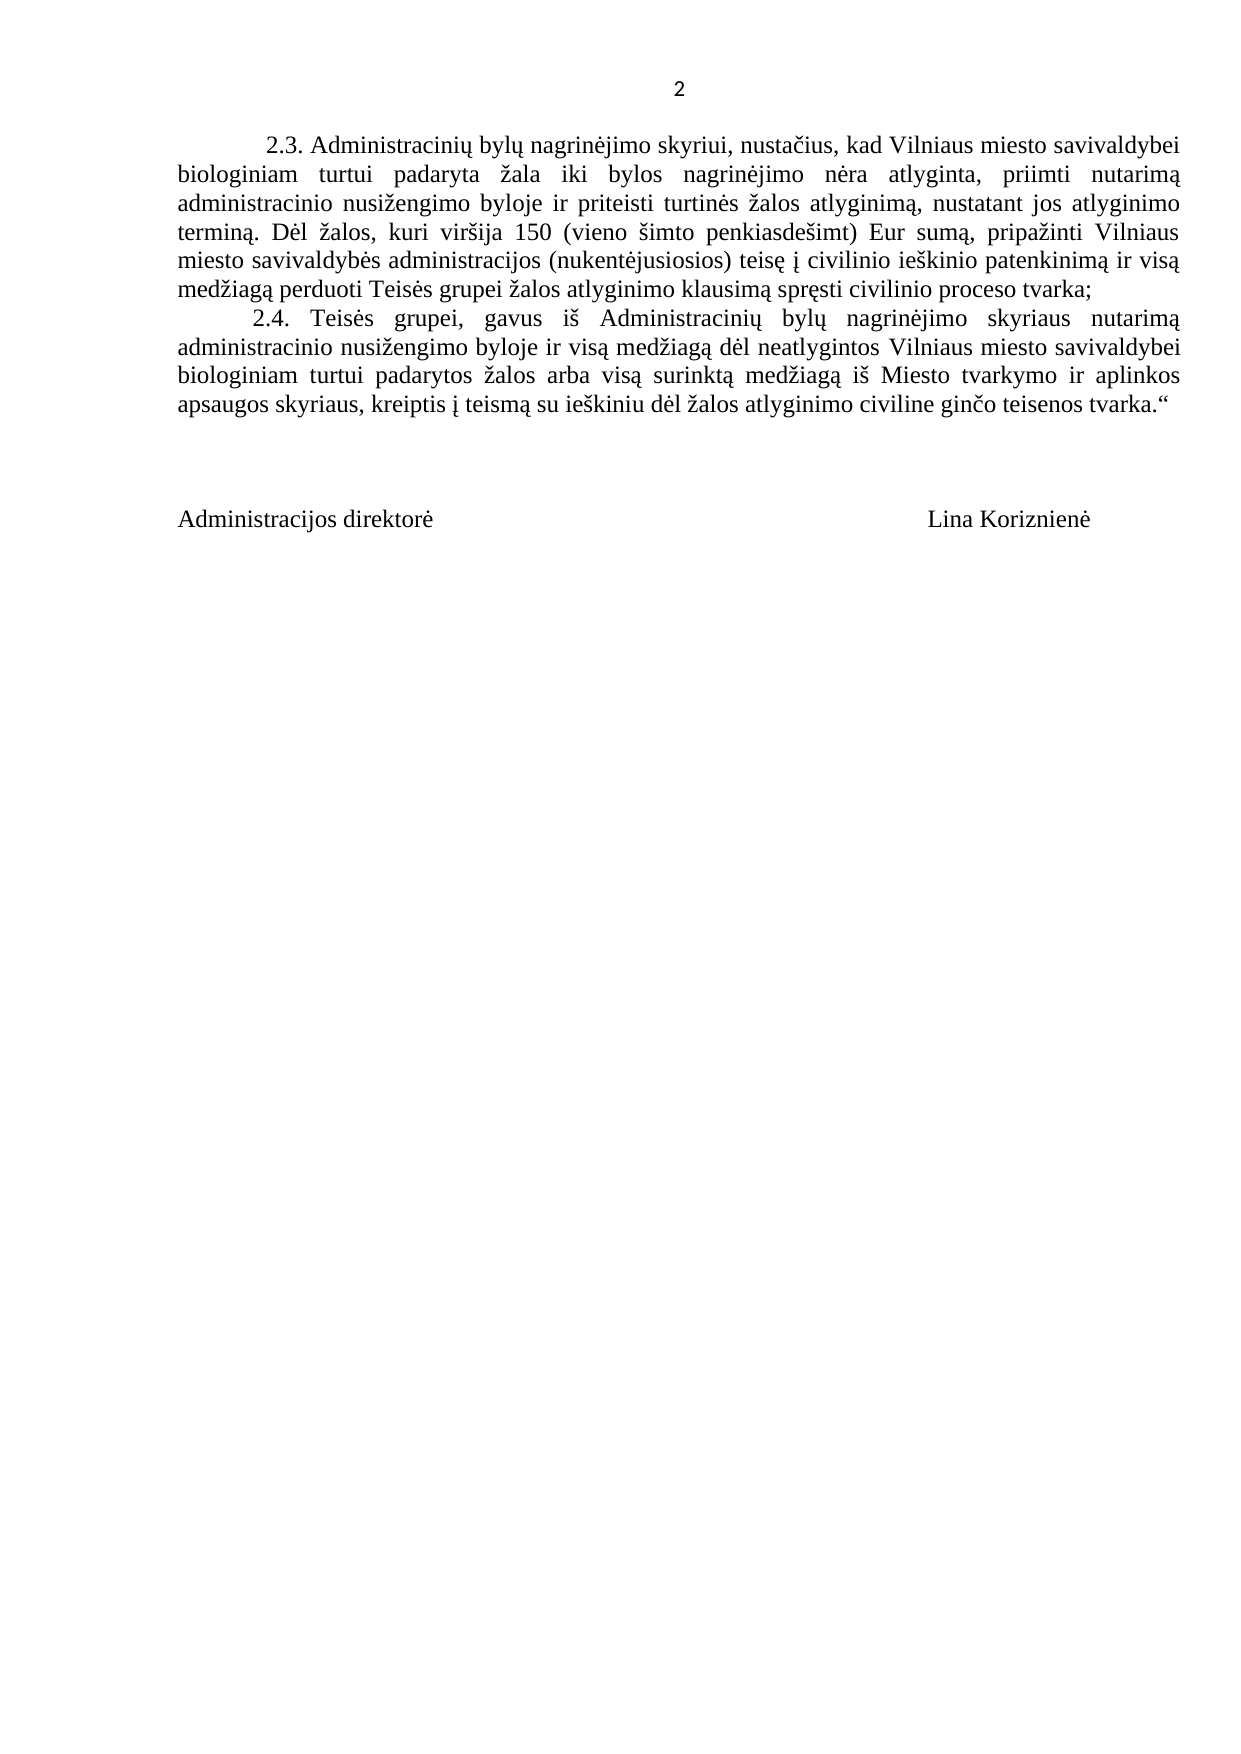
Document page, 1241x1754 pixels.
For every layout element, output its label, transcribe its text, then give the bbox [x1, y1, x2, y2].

text 2.3. Administracinių bylų nagrinėjimo skyriui, nustačius, kad Vilniaus miesto savivaldybei biologiniam turtui padaryta žala iki bylos nagrinėjimo nėra atlyginta, priimti nutarimą administracinio nusižengimo byloje ir priteisti turtinės žalos atlyginimą, nustatant jos atlyginimo terminą. Dėl žalos, kuri viršija 150 (vieno šimto penkiasdešimt) Eur sumą, pripažinti Vilniaus miesto savivaldybės administracijos (nukentėjusiosios) teisę į civilinio ieškinio patenkinimą ir visą medžiagą perduoti Teisės grupei žalos atlyginimo klausimą spręsti civilinio proceso tvarka; [177, 131, 1181, 303]
text 2.4. Teisės grupei, gavus iš Administracinių bylų nagrinėjimo skyriaus nutarimą administracinio nusižengimo byloje ir visą medžiagą dėl neatlygintos Vilniaus miesto savivaldybei biologiniam turtui padarytos žalos arba visą surinktą medžiagą iš Miesto tvarkymo ir aplinkos apsaugos skyriaus, kreiptis į teismą su ieškiniu dėl žalos atlyginimo civiline ginčo teisenos tvarka.“ [177, 303, 1181, 418]
text Administracijos direktorė Lina Koriznienė [177, 504, 1181, 533]
